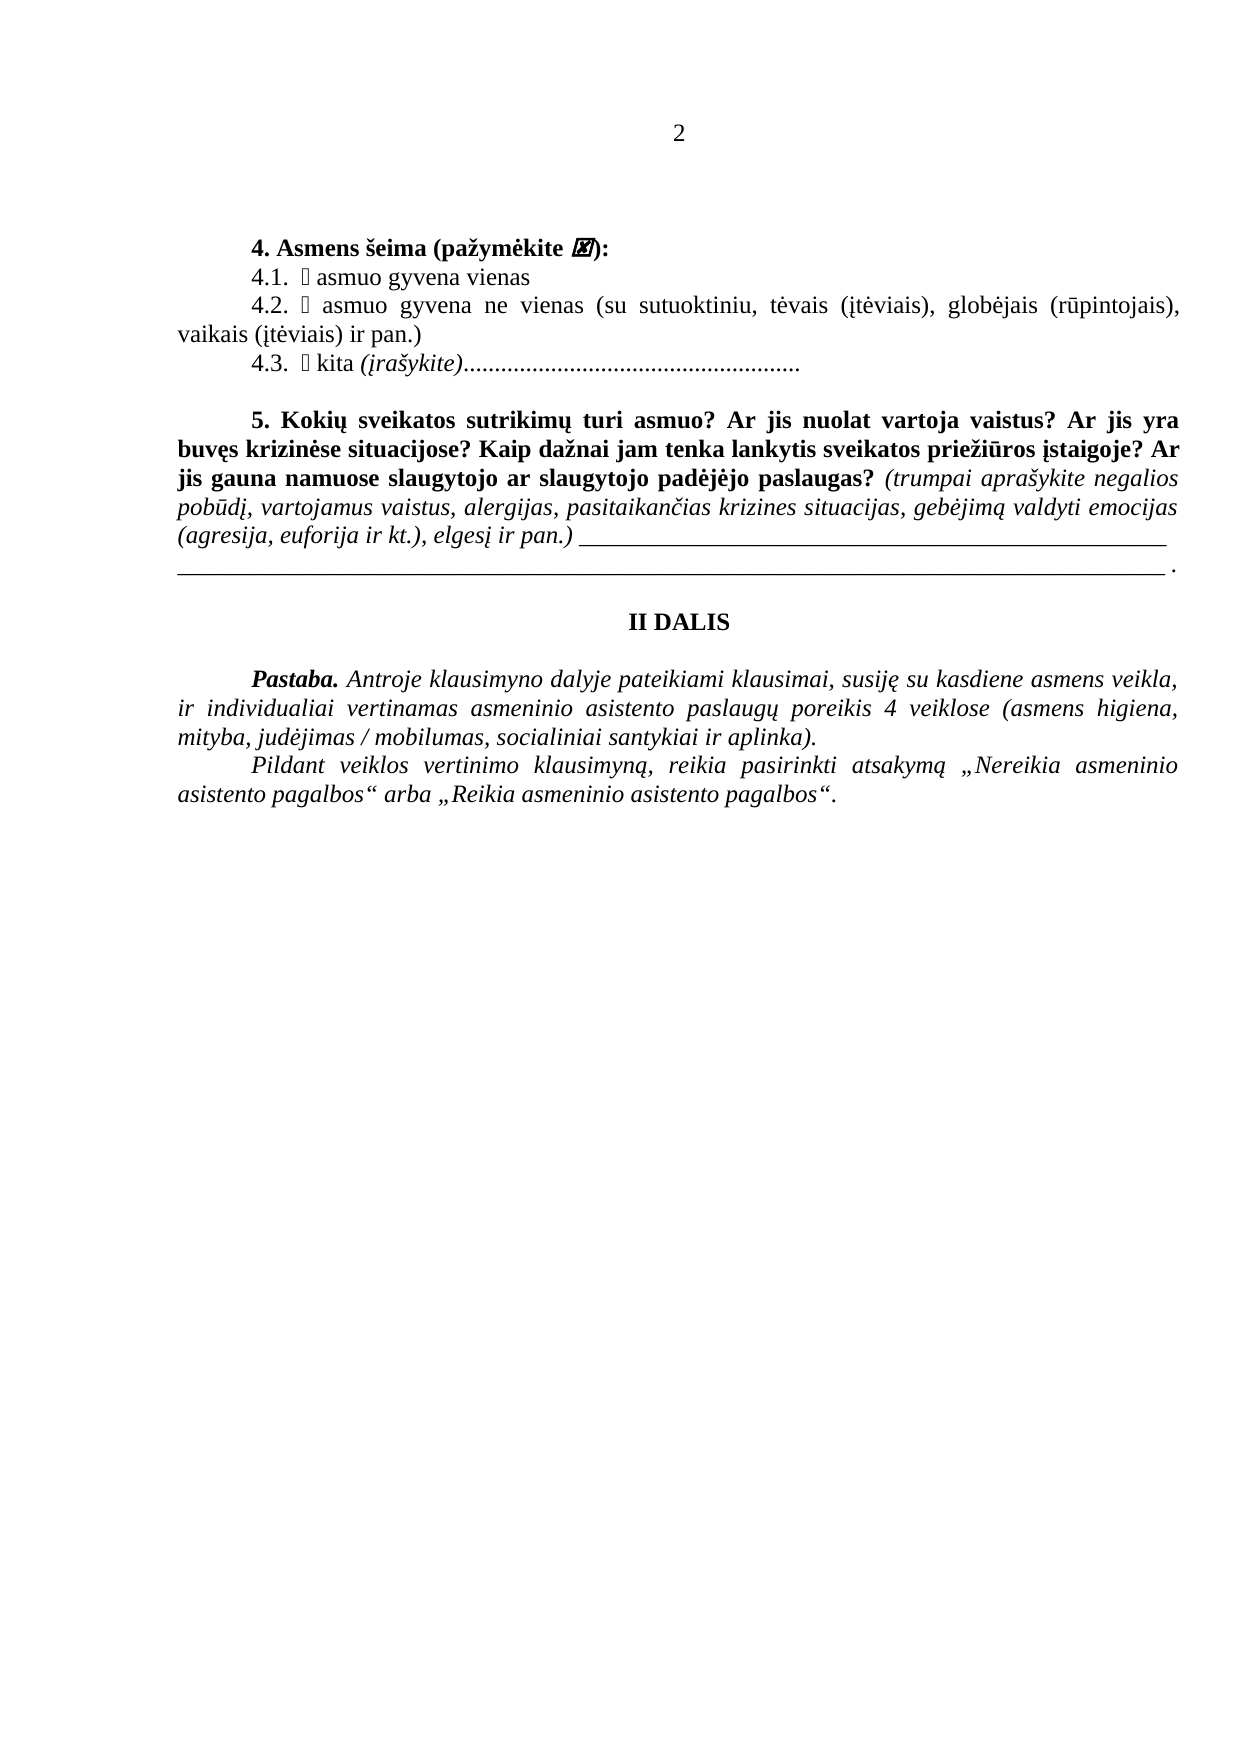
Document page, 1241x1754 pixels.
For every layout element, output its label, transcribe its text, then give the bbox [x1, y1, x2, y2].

text 4.3.  kita (įrašykite)...................................................... [177, 348, 1181, 377]
text 4. Asmens šeima (pažymėkite ): [177, 233, 1181, 262]
text _______________________________________________________________________________ . [177, 549, 1181, 578]
text Pastaba. Antroje klausimyno dalyje pateikiami klausimai, susiję su kasdiene asmens veikla, ir individualiai vertinamas asmeninio asistento paslaugų poreikis 4 veiklose (asmens higiena, mityba, judėjimas / mobilumas, socialiniai santykiai ir aplinka). [177, 664, 1181, 750]
text Pildant veiklos vertinimo klausimyną, reikia pasirinkti atsakymą „Nereikia asmeninio asistento pagalbos“ arba „Reikia asmeninio asistento pagalbos“. [177, 750, 1181, 808]
text 4.1.  asmuo gyvena vienas [177, 262, 1181, 290]
text II DALIS [177, 607, 1181, 635]
text 4.2.  asmuo gyvena ne vienas (su sutuoktiniu, tėvais (įtėviais), globėjais (rūpintojais), vaikais (įtėviais) ir pan.) [177, 290, 1181, 348]
text 5. Kokių sveikatos sutrikimų turi asmuo? Ar jis nuolat vartoja vaistus? Ar jis yra buvęs krizinėse situacijose? Kaip dažnai jam tenka lankytis sveikatos priežiūros įstaigoje? Ar jis gauna namuose slaugytojo ar slaugytojo padėjėjo paslaugas? (trumpai aprašykite negalios pobūdį, vartojamus vaistus, alergijas, pasitaikančias krizines situacijas, gebėjimą valdyti emocijas (agresija, euforija ir kt.), elgesį ir pan.) _______________________________________________ [177, 405, 1181, 549]
